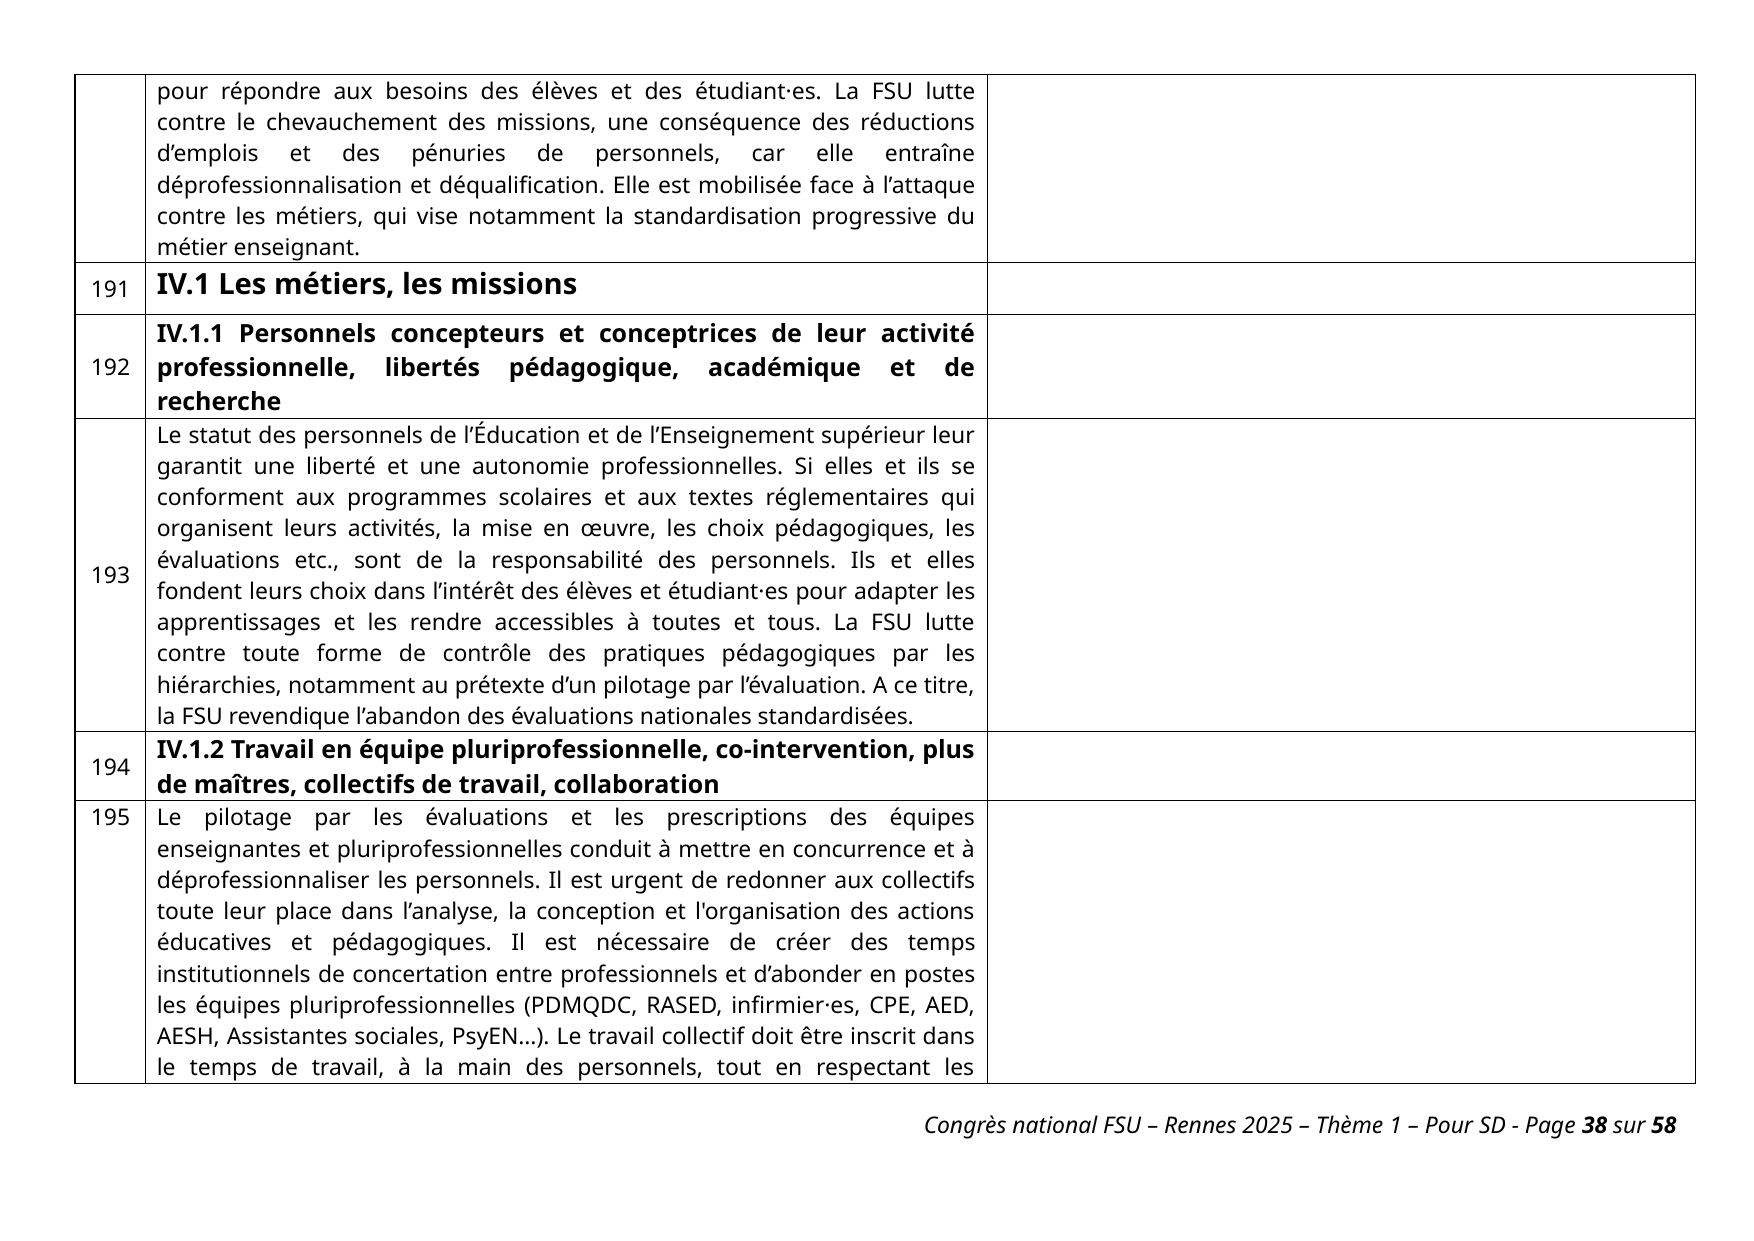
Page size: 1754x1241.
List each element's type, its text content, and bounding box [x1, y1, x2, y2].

table_cell [988, 419, 1695, 731]
table_cell [988, 263, 1695, 314]
table_cell [988, 315, 1695, 418]
table_cell 194 [76, 732, 145, 800]
table_cell 192 [76, 315, 145, 418]
table_cell 193 [76, 419, 145, 731]
table_cell [76, 75, 145, 262]
table_cell [988, 801, 1695, 1083]
table_cell IV.1.2 Travail en équipe pluriprofessionnelle, co-intervention, plus de maîtres, collectifs de travail, collaboration [146, 732, 987, 800]
table_cell Le pilotage par les évaluations et les prescriptions des équipes enseignantes et pluriprofessionnelles conduit à mettre en concurrence et à déprofessionnaliser les personnels. Il est urgent de redonner aux collectifs toute leur place dans l’analyse, la conception et l'organisation des actions éducatives et pédagogiques. Il est nécessaire de créer des temps institutionnels de concertation entre professionnels et d’abonder en postes les équipes pluriprofessionnelles (PDMQDC, RASED, infirmier·es, CPE, AED, AESH, Assistantes sociales, PsyEN…). Le travail collectif doit être inscrit dans le temps de travail, à la main des personnels, tout en respectant les [146, 801, 987, 1083]
table_cell pour répondre aux besoins des élèves et des étudiant·es. La FSU lutte contre le chevauchement des missions, une conséquence des réductions d’emplois et des pénuries de personnels, car elle entraîne déprofessionnalisation et déqualification. Elle est mobilisée face à l’attaque contre les métiers, qui vise notamment la standardisation progressive du métier enseignant. [146, 75, 987, 262]
table_cell IV.1.1 Personnels concepteurs et conceptrices de leur activité professionnelle, libertés pédagogique, académique et de recherche [146, 315, 987, 418]
table_cell IV.1 Les métiers, les missions [146, 263, 987, 314]
table_cell [988, 732, 1695, 800]
table_cell Le statut des personnels de l’Éducation et de l’Enseignement supérieur leur garantit une liberté et une autonomie professionnelles. Si elles et ils se conforment aux programmes scolaires et aux textes réglementaires qui organisent leurs activités, la mise en œuvre, les choix pédagogiques, les évaluations etc., sont de la responsabilité des personnels. Ils et elles fondent leurs choix dans l’intérêt des élèves et étudiant·es pour adapter les apprentissages et les rendre accessibles à toutes et tous. La FSU lutte contre toute forme de contrôle des pratiques pédagogiques par les hiérarchies, notamment au prétexte d’un pilotage par l’évaluation. A ce titre, la FSU revendique l’abandon des évaluations nationales standardisées. [146, 419, 987, 731]
table_cell [988, 75, 1695, 262]
table_cell 195 [76, 801, 145, 1083]
table_cell 191 [76, 263, 145, 314]
